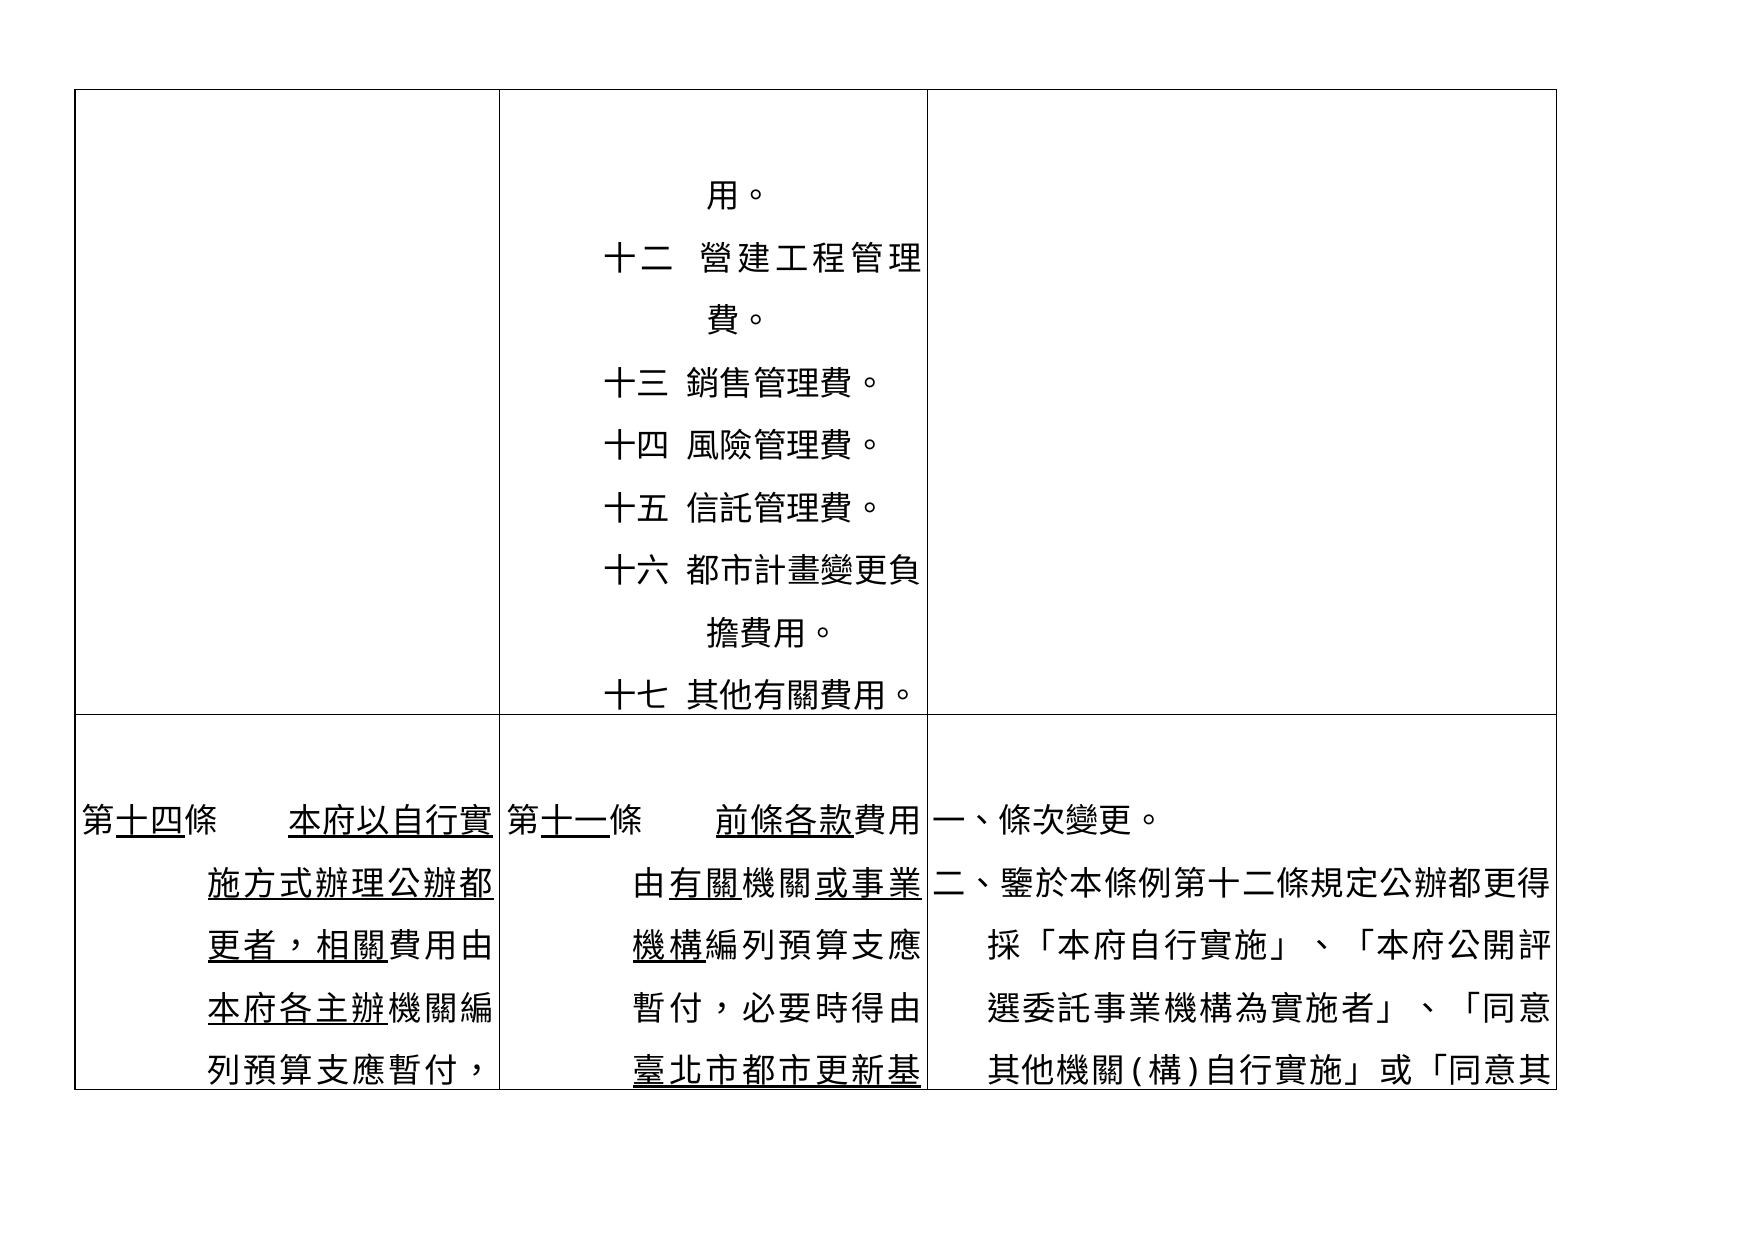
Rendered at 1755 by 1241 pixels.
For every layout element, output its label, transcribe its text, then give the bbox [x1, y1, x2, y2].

table_cell 第十四條 本府以自行實施方式辦理公辦都更者，相關費用由本府各主辦機關編列預算支應暫付， [76, 715, 499, 1089]
table_cell 一、條次變更。 二、鑒於本條例第十二條規定公辦都更得採「本府自行實施」、「本府公開評選委託事業機構為實施者」、「同意其他機關(構)自行實施」或「同意其 [928, 715, 1556, 1089]
table_cell [928, 90, 1556, 714]
table_cell 用。 十二 營建工程管理費。 十三 銷售管理費。 十四 風險管理費。 十五 信託管理費。 十六 都市計畫變更負擔費用。 十七 其他有關費用。 [500, 90, 927, 714]
table_cell [76, 90, 499, 714]
table_cell 第十一條 前條各款費用由有關機關或事業機構編列預算支應暫付，必要時得由臺北市都市更新基 [500, 715, 927, 1089]
